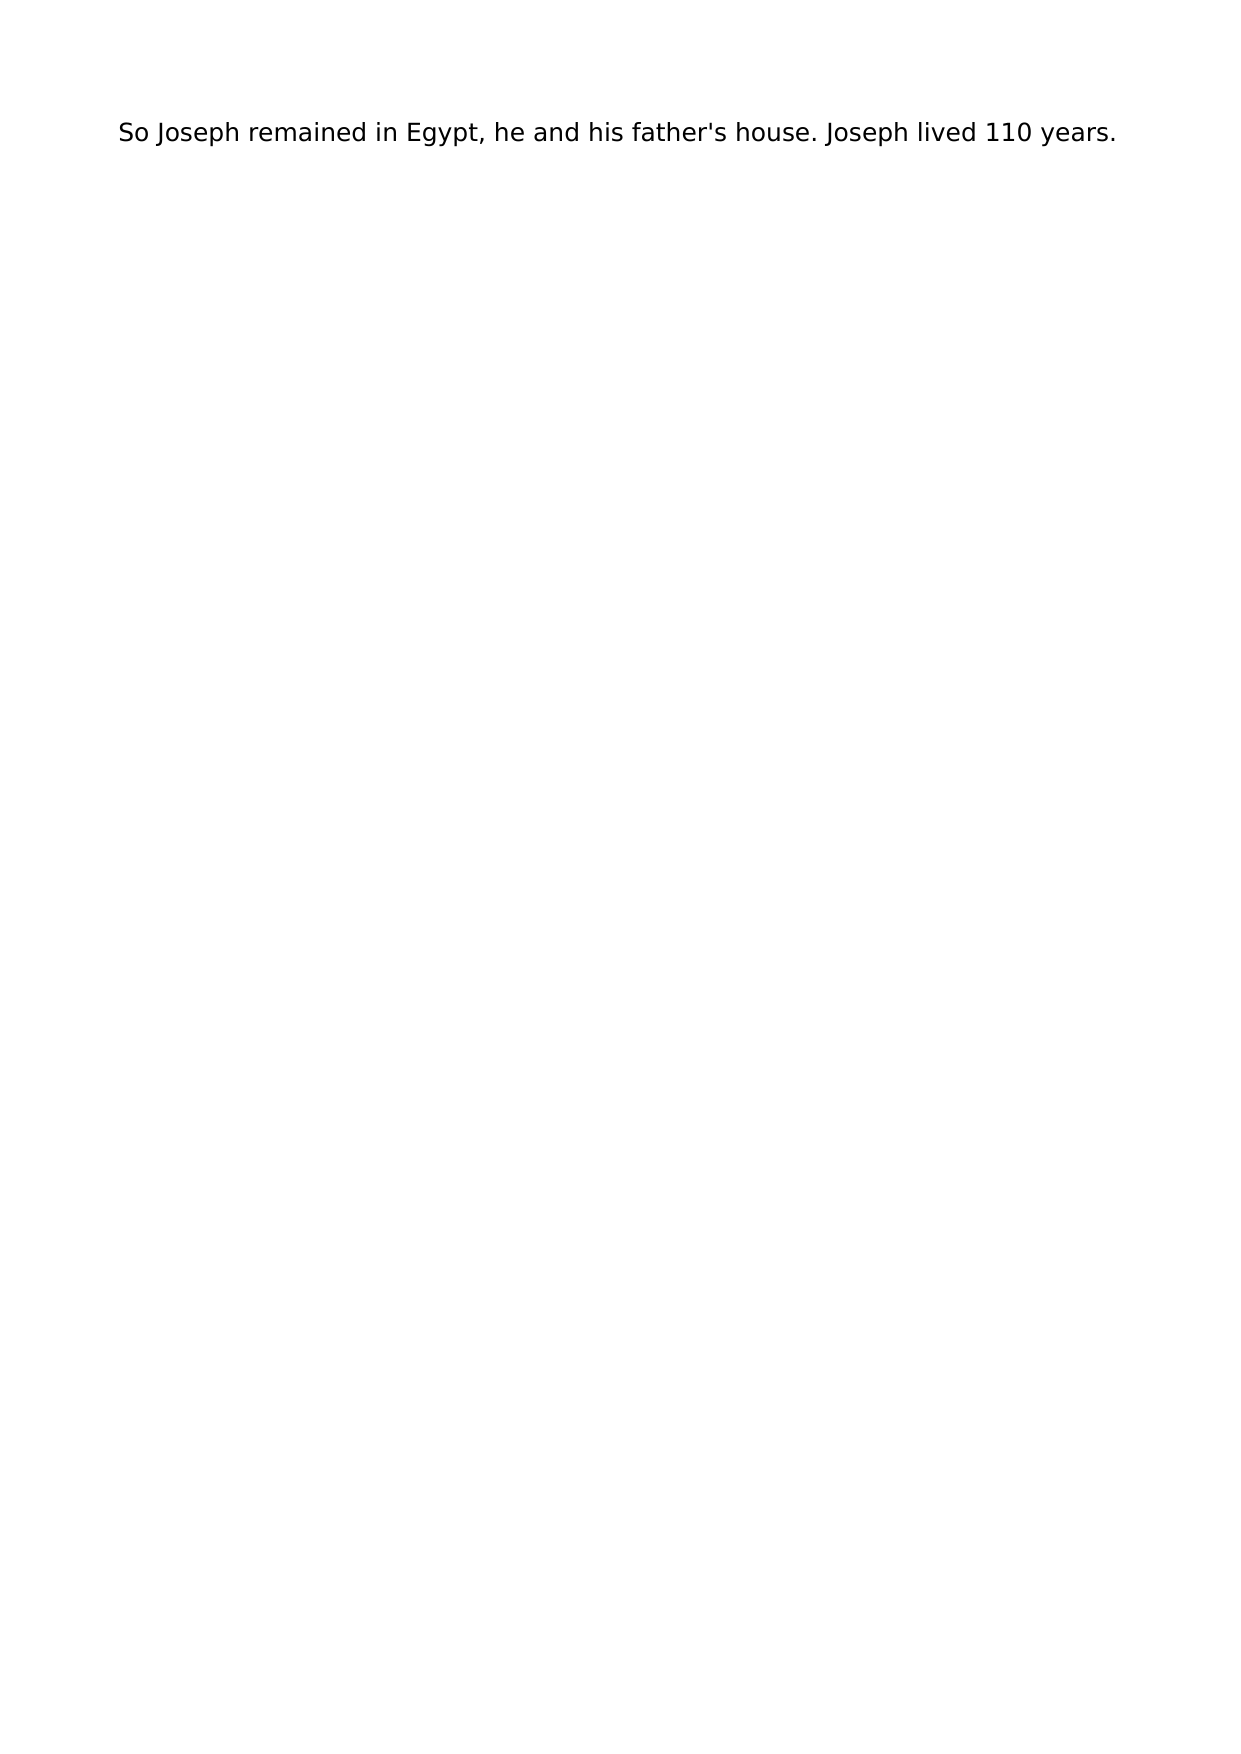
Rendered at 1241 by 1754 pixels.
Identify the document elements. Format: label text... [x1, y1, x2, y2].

text So Joseph remained in Egypt, he and his father's house. Joseph lived 110 years. [118, 118, 1122, 147]
